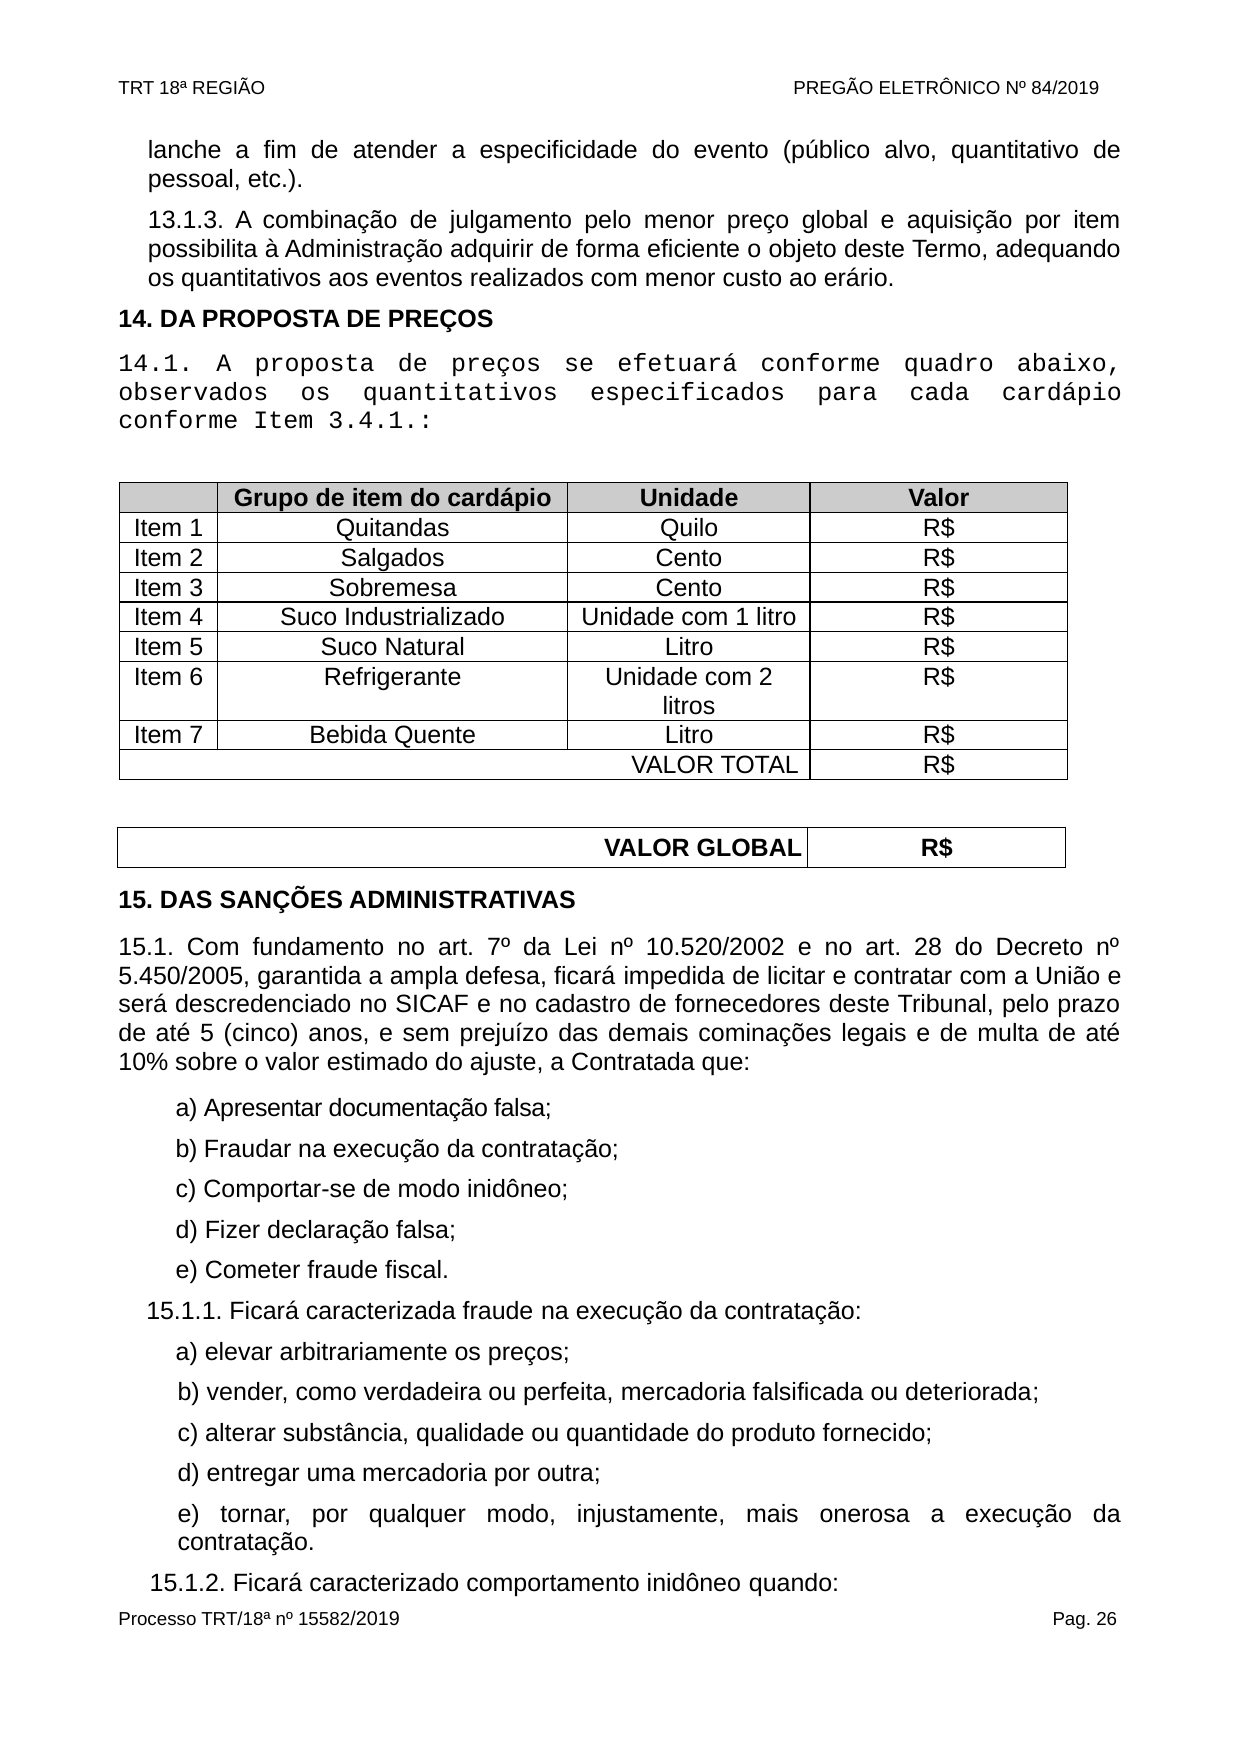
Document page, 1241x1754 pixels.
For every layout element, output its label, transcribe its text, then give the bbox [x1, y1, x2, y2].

text d) entregar uma mercadoria por outra; [177, 1458, 1122, 1487]
table_cell R$ [811, 543, 1067, 572]
table_cell Litro [568, 632, 809, 661]
table_cell Suco Natural [218, 632, 567, 661]
table_cell Refrigerante [218, 662, 567, 719]
text d) Fizer declaração falsa; [175, 1215, 1122, 1244]
table_cell Item 3 [120, 573, 217, 601]
table_cell Salgados [218, 543, 567, 572]
table_header VALOR GLOBAL [118, 828, 807, 867]
table_cell Item 1 [120, 513, 217, 542]
text a) elevar arbitrariamente os preços; [175, 1337, 1122, 1365]
table_cell R$ [811, 573, 1067, 601]
table_cell R$ [811, 603, 1067, 631]
table_cell Item 5 [120, 632, 217, 661]
table_cell Item 6 [120, 662, 217, 719]
table_header R$ [808, 828, 1065, 867]
text b) vender, como verdadeira ou perfeita, mercadoria falsificada ou deteriorada; [177, 1377, 1122, 1406]
table_cell Quitandas [218, 513, 567, 542]
table_cell Sobremesa [218, 573, 567, 601]
text c) alterar substância, qualidade ou quantidade do produto fornecido; [177, 1418, 1122, 1446]
table_header [120, 483, 217, 512]
table_cell Bebida Quente [218, 721, 567, 749]
text c) Comportar-se de modo inidôneo; [175, 1174, 1122, 1203]
text 14.1. A proposta de preços se efetuará conforme quadro abaixo, observados os quantitativos especificados para cada cardápio conforme Item 3.4.1.: [118, 351, 1122, 436]
text 15.1.1. Ficará caracterizada fraude na execução da contratação: [146, 1296, 1122, 1325]
table_cell Unidade com 1 litro [568, 603, 809, 631]
text lanche a fim de atender a especificidade do evento (público alvo, quantitativo de pessoal, etc.). [148, 136, 1122, 193]
table_cell R$ [811, 721, 1067, 749]
table_cell VALOR TOTAL [120, 750, 809, 779]
text e) tornar, por qualquer modo, injustamente, mais onerosa a execução da contratação. [177, 1499, 1122, 1556]
text 15.1. Com fundamento no art. 7º da Lei nº 10.520/2002 e no art. 28 do Decreto nº 5.450/2005, garantida a ampla defesa, ficará impedida de licitar e contratar com a União e será descredenciado no SICAF e no cadastro de fornecedores deste Tribunal, pelo prazo de até 5 (cinco) anos, e sem prejuízo das demais cominações legais e de multa de até 10% sobre o valor estimado do ajuste, a Contratada que: [118, 932, 1122, 1076]
text 14. DA PROPOSTA DE PREÇOS [118, 304, 1122, 333]
table_cell Item 7 [120, 721, 217, 749]
table_header Valor [811, 483, 1067, 512]
text 15.1.2. Ficará caracterizado comportamento inidôneo quando: [149, 1568, 1122, 1597]
table_cell Item 2 [120, 543, 217, 572]
table_cell Item 4 [120, 603, 217, 631]
table_cell R$ [811, 662, 1067, 719]
table_cell Litro [568, 721, 809, 749]
table_cell Quilo [568, 513, 809, 542]
table_header Unidade [568, 483, 809, 512]
table_cell R$ [811, 513, 1067, 542]
text 15. DAS SANÇÕES ADMINISTRATIVAS [118, 886, 1122, 914]
table_header Grupo de item do cardápio [218, 483, 567, 512]
text e) Cometer fraude fiscal. [175, 1256, 1122, 1284]
table_cell R$ [811, 750, 1067, 779]
text a) Apresentar documentação falsa; [175, 1093, 1122, 1122]
table_cell R$ [811, 632, 1067, 661]
table_cell Unidade com 2 litros [568, 662, 809, 719]
table_cell Cento [568, 543, 809, 572]
table_cell Cento [568, 573, 809, 601]
text 13.1.3. A combinação de julgamento pelo menor preço global e aquisição por item possibilita à Administração adquirir de forma eficiente o objeto deste Termo, adequando os quantitativos aos eventos realizados com menor custo ao erário. [148, 206, 1122, 292]
table_cell Suco Industrializado [218, 603, 567, 631]
text b) Fraudar na execução da contratação; [175, 1134, 1122, 1163]
